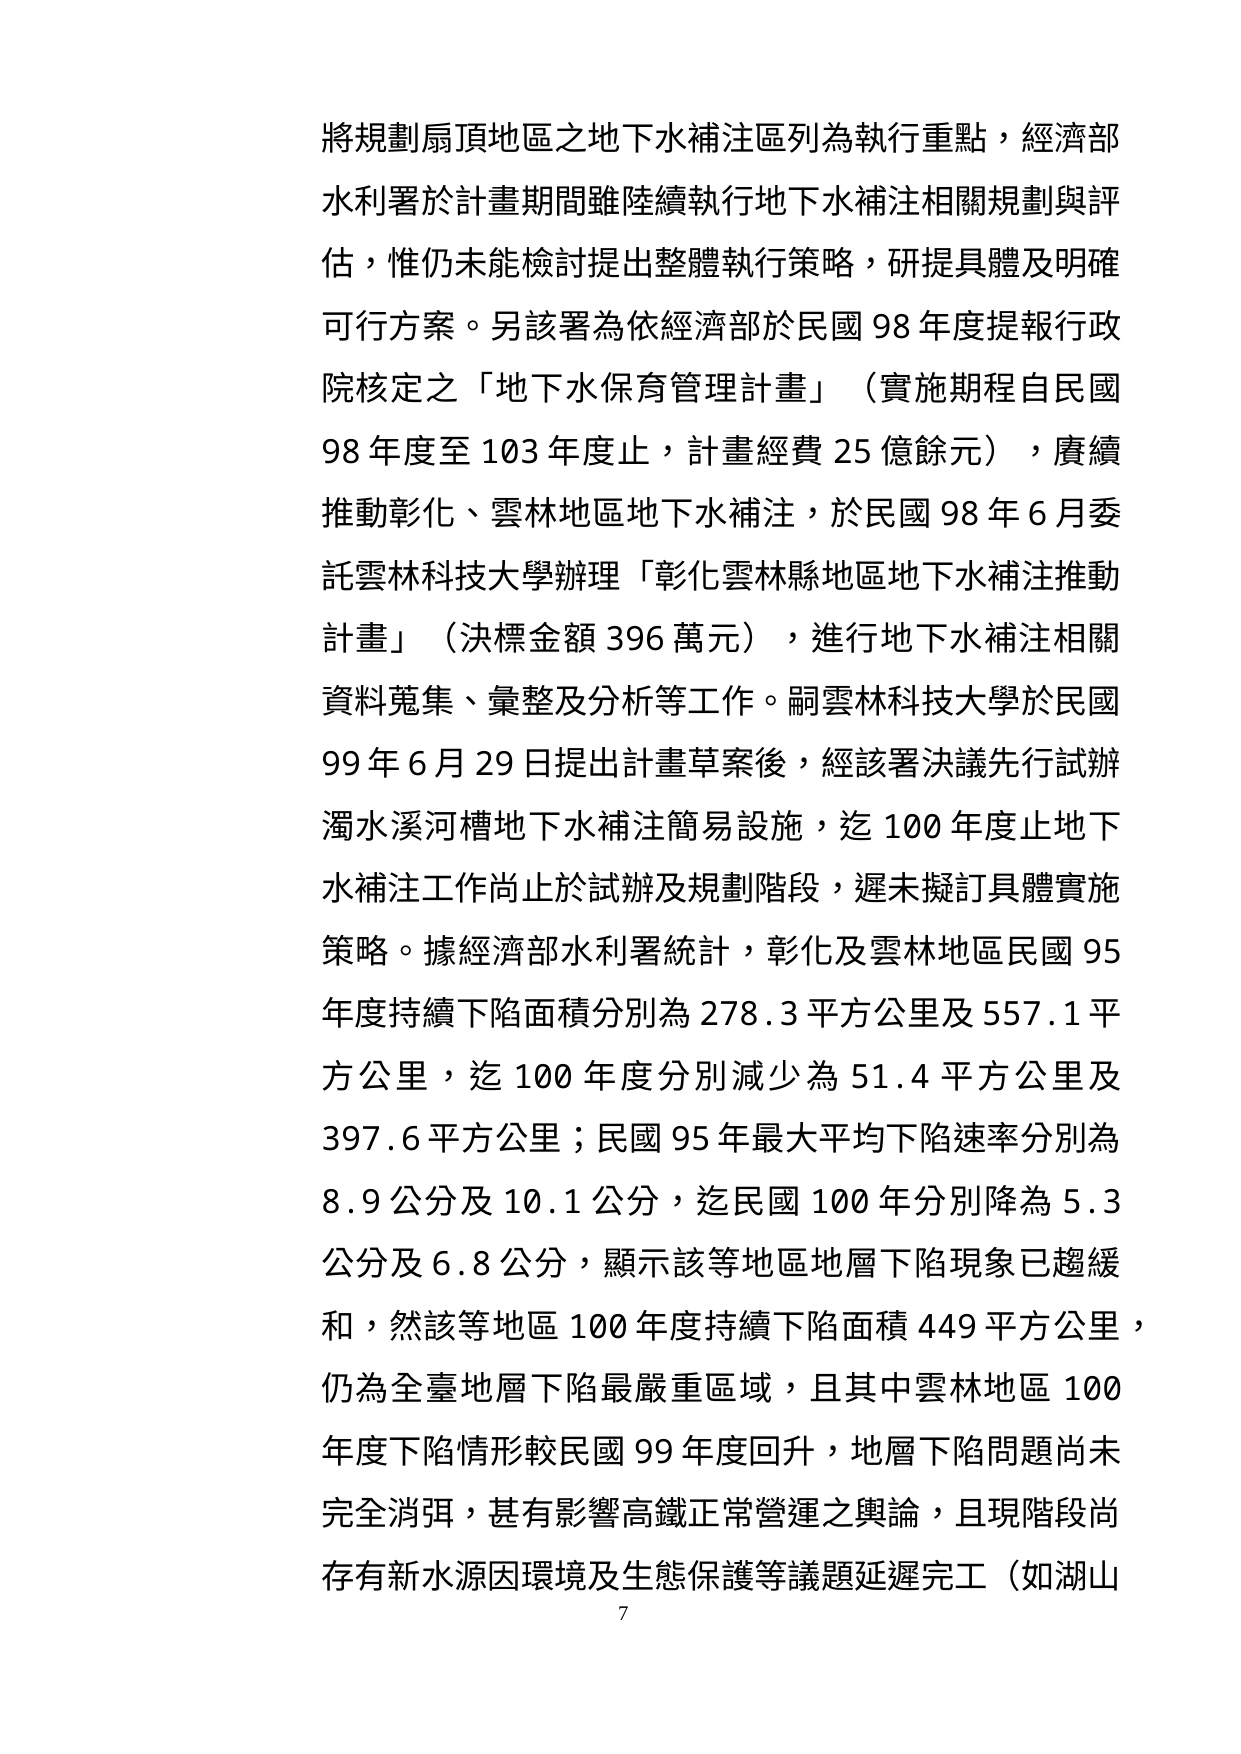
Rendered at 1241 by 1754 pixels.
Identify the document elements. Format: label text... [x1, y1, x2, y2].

text (一)針對經濟部水利署推動辦理「彰化雲林地區地層下陷防治計畫」（實施期程自民國94年度至97年度止），將規劃扇頂地區之地下水補注區列為執行重點，經濟部水利署於計畫期間雖陸續執行地下水補注相關規劃與評估，惟仍未能檢討提出整體執行策略，研提具體及明確可行方案。另該署為依經濟部於民國98年度提報行政院核定之「地下水保育管理計畫」（實施期程自民國98年度至103年度止，計畫經費25億餘元），賡續推動彰化、雲林地區地下水補注，於民國98年6月委託雲林科技大學辦理「彰化雲林縣地區地下水補注推動計畫」（決標金額396萬元），進行地下水補注相關資料蒐集、彙整及分析等工作。嗣雲林科技大學於民國99年6月29日提出計畫草案後，經該署決議先行試辦濁水溪河槽地下水補注簡易設施，迄100年度止地下水補注工作尚止於試辦及規劃階段，遲未擬訂具體實施策略。據經濟部水利署統計，彰化及雲林地區民國95年度持續下陷面積分別為278.3平方公里及557.1平方公里，迄100年度分別減少為51.4平方公里及397.6平方公里；民國95年最大平均下陷速率分別為8.9公分及10.1公分，迄民國100年分別降為5.3公分及6.8公分，顯示該等地區地層下陷現象已趨緩和，然該等地區100年度持續下陷面積449平方公里，仍為全臺地層下陷最嚴重區域，且其中雲林地區100年度下陷情形較民國99年度回升，地層下陷問題尚未完全消弭，甚有影響高鐵正常營運之輿論，且現階段尚存有新水源因環境及生態保護等議題延遲完工（如湖山水庫），延宕公共給水期程；違法水井填塞作業受阻，無力開展；海岸法、國土計畫法未完成立法，欠缺規範環境敏感區土地利用法源；地層下陷區產業調整不易等癥結問題，亟待解決，經濟部應督促水利署積極檢討地下水補注試辦成效，並針對問題癥結通盤檢討，儘速釐訂具體策略或替代方案。 [254, 94, 1122, 1594]
